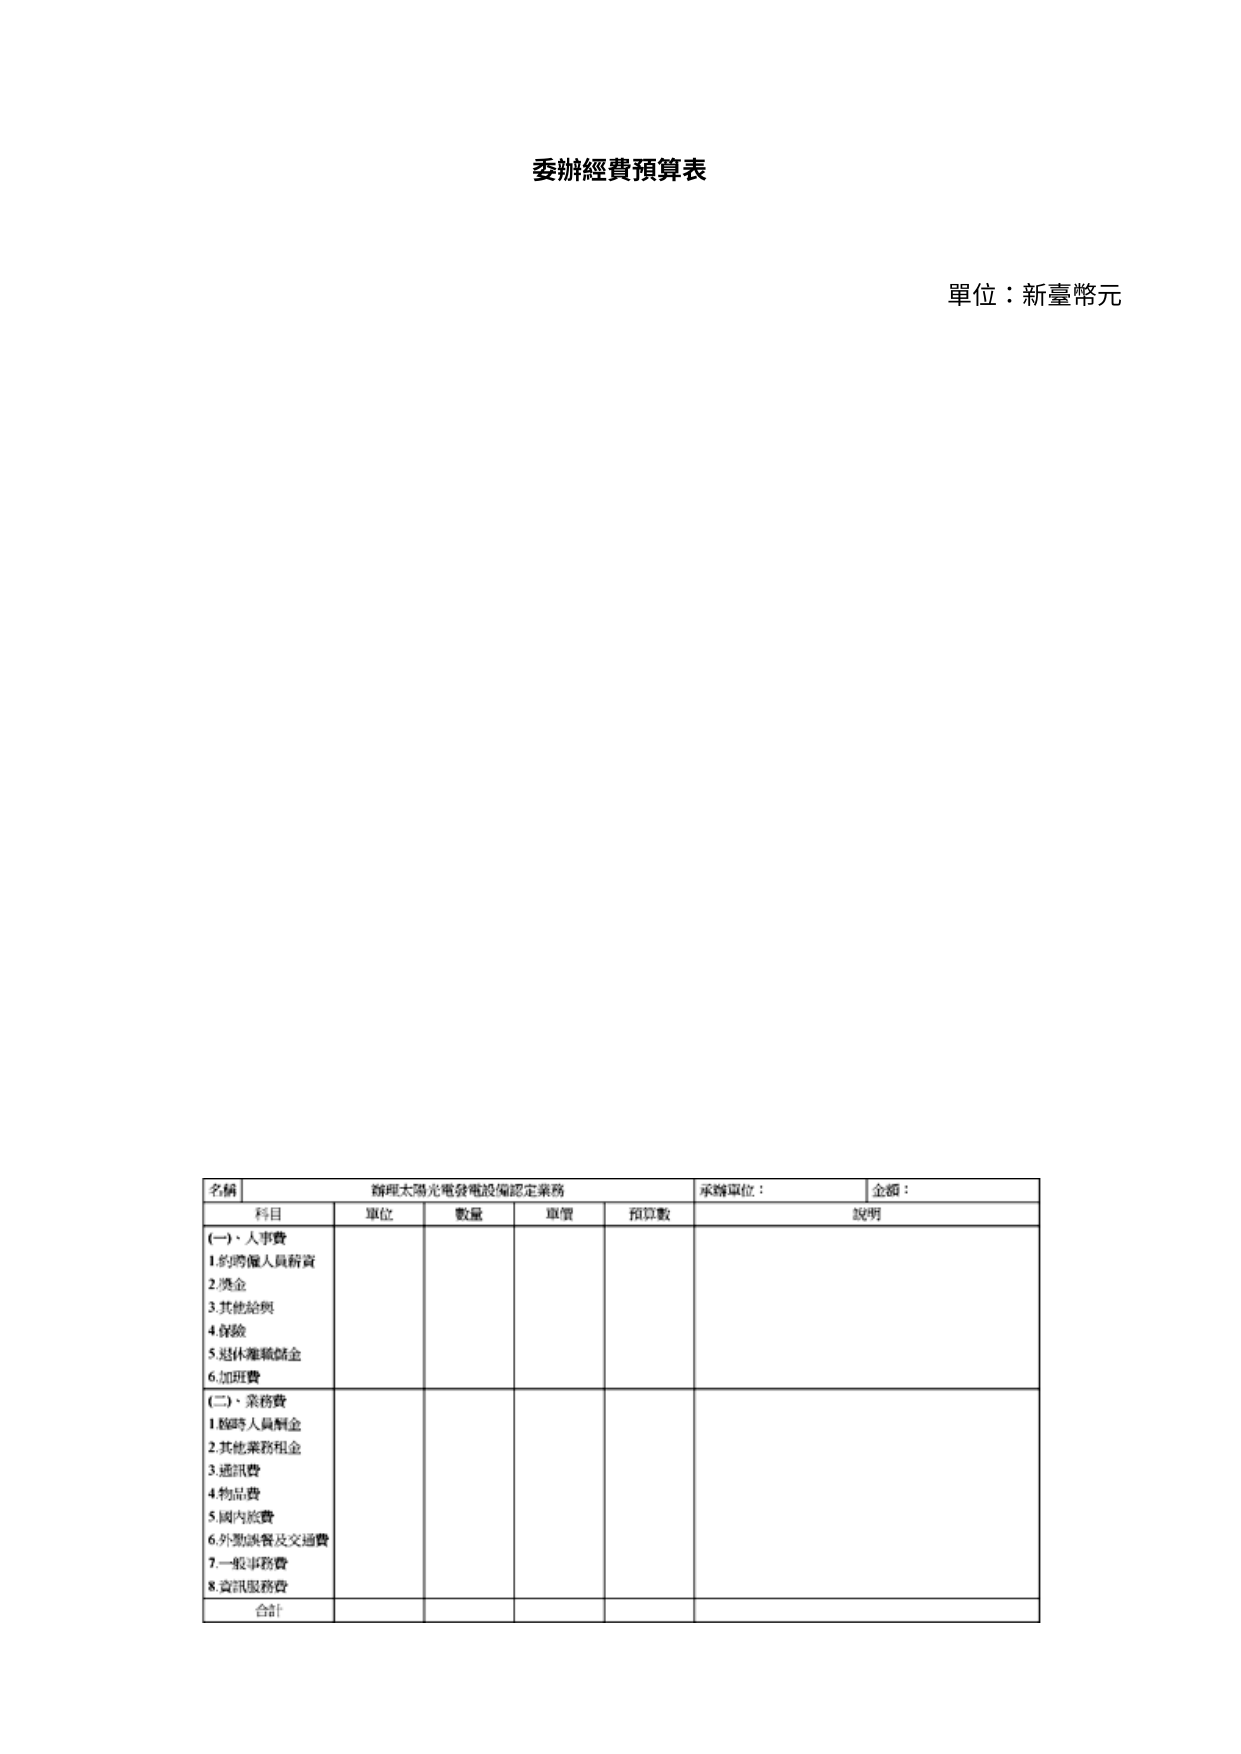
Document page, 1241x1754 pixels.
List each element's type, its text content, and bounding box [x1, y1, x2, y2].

text 單位：新臺幣元 [118, 252, 1122, 314]
text 委辦經費預算表 [118, 127, 1122, 189]
